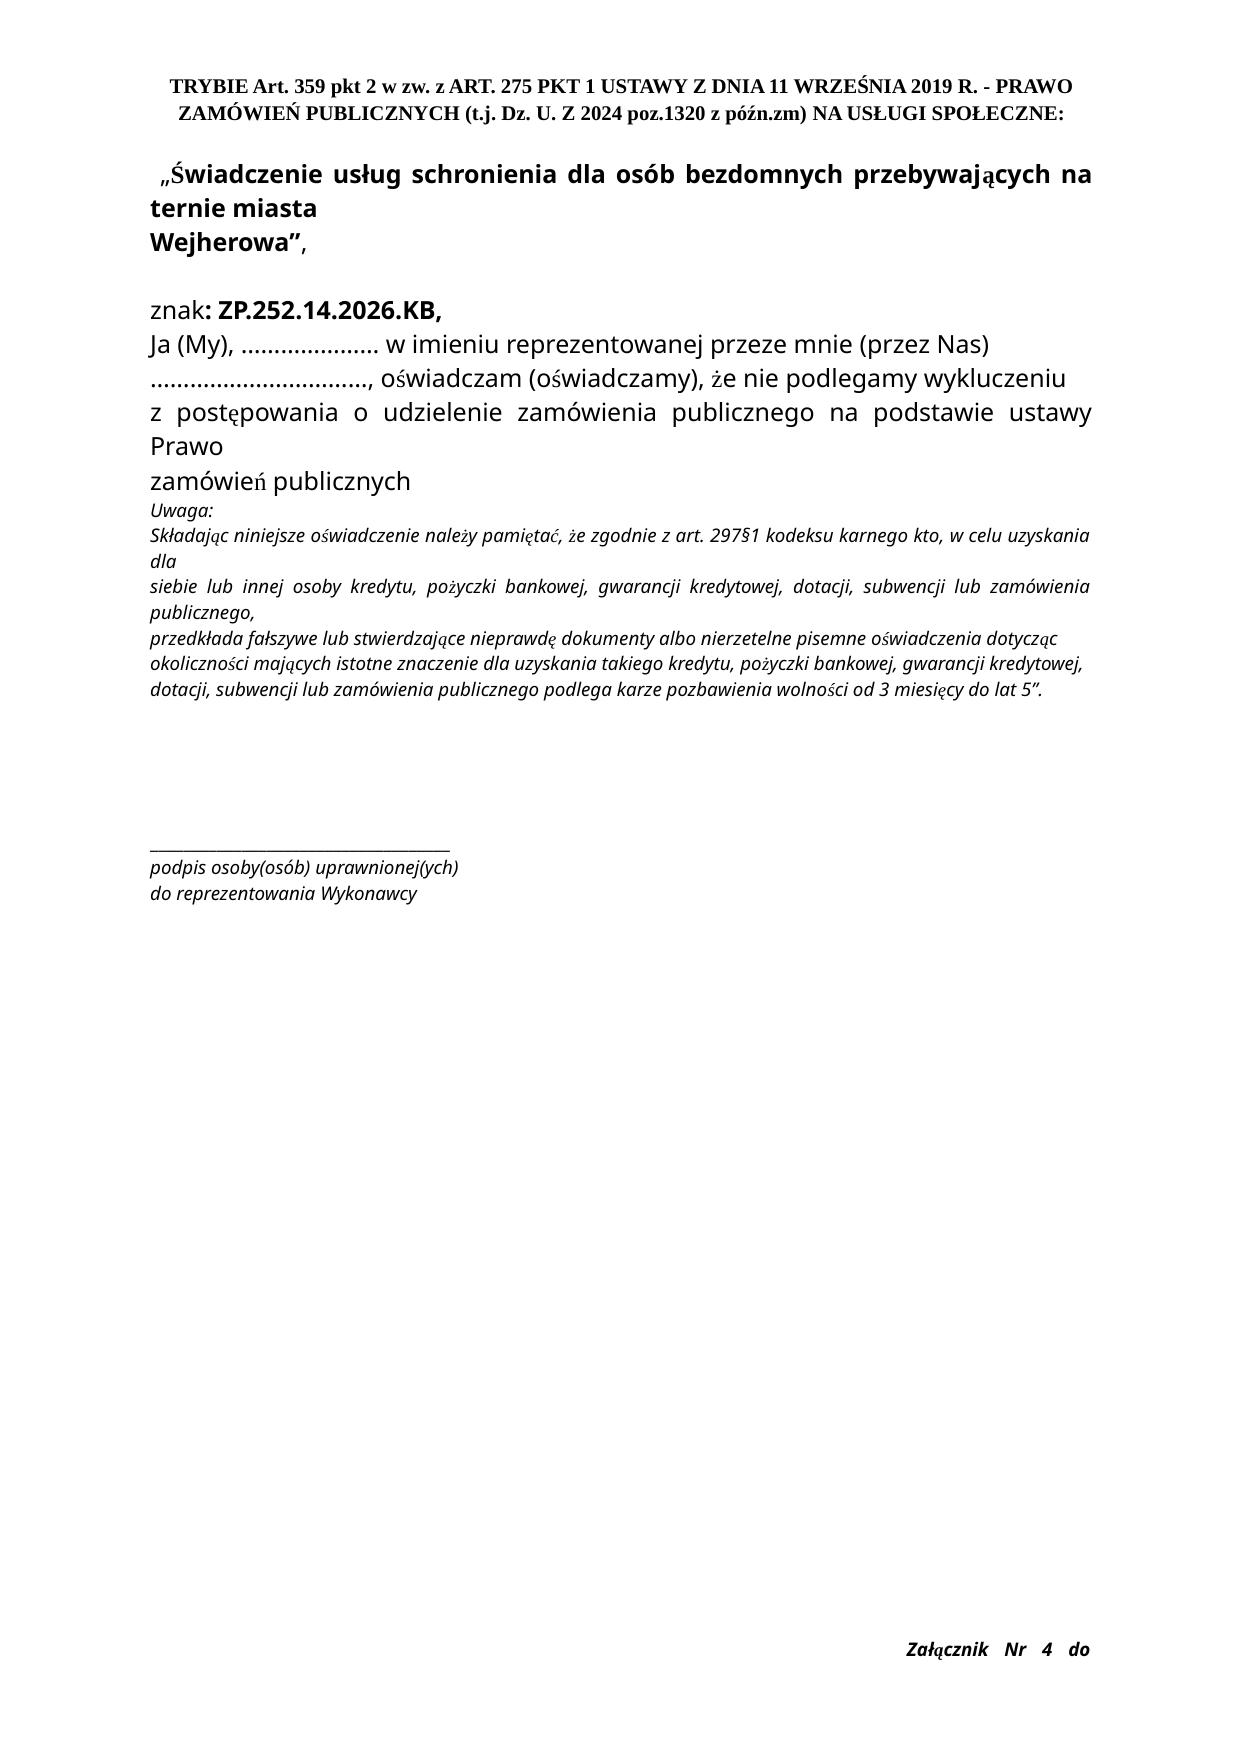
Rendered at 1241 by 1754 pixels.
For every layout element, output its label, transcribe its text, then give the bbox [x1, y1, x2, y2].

text z postępowania o udzielenie zamówienia publicznego na podstawie ustawy Prawo [150, 395, 1092, 463]
text ____________________________________ [150, 829, 1092, 854]
text Załącznik Nr 4 do [150, 1636, 1092, 1662]
text Ja (My), ………………… w imieniu reprezentowanej przeze mnie (przez Nas) [150, 327, 1092, 361]
text siebie lub innej osoby kredytu, pożyczki bankowej, gwarancji kredytowej, dotacji, subwencji lub zamówienia publicznego, [150, 574, 1092, 625]
text Uwaga: [150, 497, 1092, 523]
text „Świadczenie usług schronienia dla osób bezdomnych przebywających na ternie miasta [150, 157, 1092, 225]
text zamówień publicznych [150, 463, 1092, 497]
text Składając niniejsze oświadczenie należy pamiętać, że zgodnie z art. 297§1 kodeksu karnego kto, w celu uzyskania dla [150, 523, 1092, 574]
text przedkłada fałszywe lub stwierdzające nieprawdę dokumenty albo nierzetelne pisemne oświadczenia dotycząc [150, 625, 1092, 650]
text Wejherowa”, [150, 225, 1092, 259]
text TRYBIE Art. 359 pkt 2 w zw. z ART. 275 PKT 1 USTAWY Z DNIA 11 WRZEŚNIA 2019 R. - PRAWO ZAMÓWIEŃ PUBLICZNYCH (t.j. Dz. U. Z 2024 poz.1320 z późn.zm) NA USŁUGI SPOŁECZNE: [150, 74, 1092, 125]
text okoliczności mających istotne znaczenie dla uzyskania takiego kredytu, pożyczki bankowej, gwarancji kredytowej, [150, 650, 1092, 676]
text do reprezentowania Wykonawcy [150, 880, 1092, 906]
text dotacji, subwencji lub zamówienia publicznego podlega karze pozbawienia wolności od 3 miesięcy do lat 5”. [150, 676, 1092, 701]
text podpis osoby(osób) uprawnionej(ych) [150, 854, 1092, 880]
text znak: ZP.252.14.2026.KB, [150, 293, 1092, 327]
text ……………………………, oświadczam (oświadczamy), że nie podlegamy wykluczeniu [150, 361, 1092, 395]
